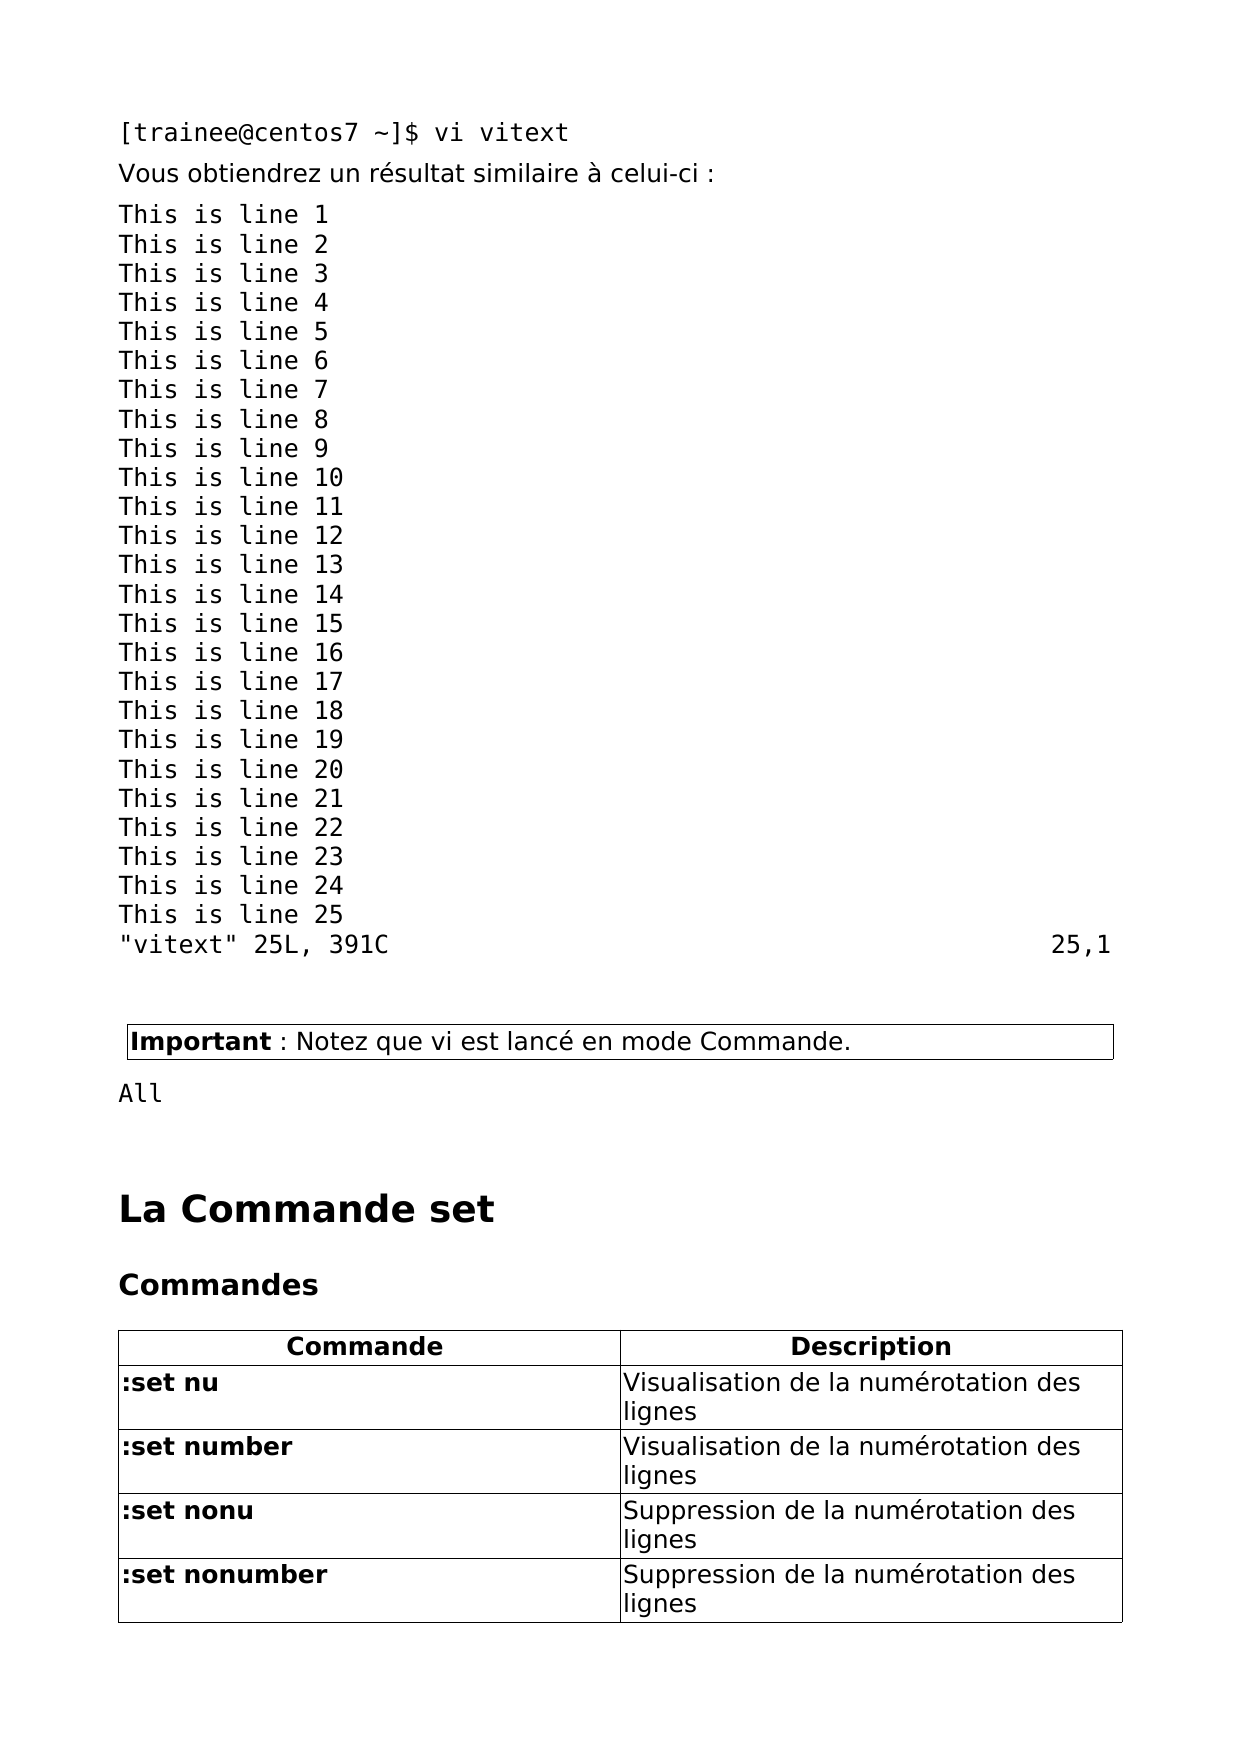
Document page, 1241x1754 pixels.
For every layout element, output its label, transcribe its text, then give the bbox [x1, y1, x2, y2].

table_cell :set nu [119, 1366, 620, 1429]
text This is line 1 This is line 2 This is line 3 This is line 4 This is line 5 This is line 6 This is line 7 This is line 8 This is line 9 This is line 10 This is line 11 This is line 12 This is line 13 This is line 14 This is line 15 This is line 16 This is line 17 This is line 18 This is line 19 This is line 20 This is line 21 This is line 22 This is line 23 This is line 24 This is line 25 "vitext" 25L, 391C 25,1 [118, 201, 1122, 1000]
subtitle Commandes [118, 1268, 1122, 1302]
table_cell :set number [119, 1430, 620, 1493]
text Vous obtiendrez un résultat similaire à celui-ci : [118, 159, 1122, 188]
table_cell :set nonu [119, 1494, 620, 1557]
table_header Commande [119, 1331, 620, 1365]
table_cell Suppression de la numérotation des lignes [621, 1494, 1122, 1557]
text All [118, 1068, 1122, 1109]
text [trainee@centos7 ~]$ vi vitext [118, 118, 1122, 147]
table_cell Suppression de la numérotation des lignes [621, 1559, 1122, 1622]
table_header Description [621, 1331, 1122, 1365]
subtitle La Commande set [118, 1187, 1122, 1231]
table_cell :set nonumber [119, 1559, 620, 1622]
table_header Important : Notez que vi est lancé en mode Commande. [128, 1025, 1113, 1059]
table_cell Visualisation de la numérotation des lignes [621, 1430, 1122, 1493]
table_cell Visualisation de la numérotation des lignes [621, 1366, 1122, 1429]
